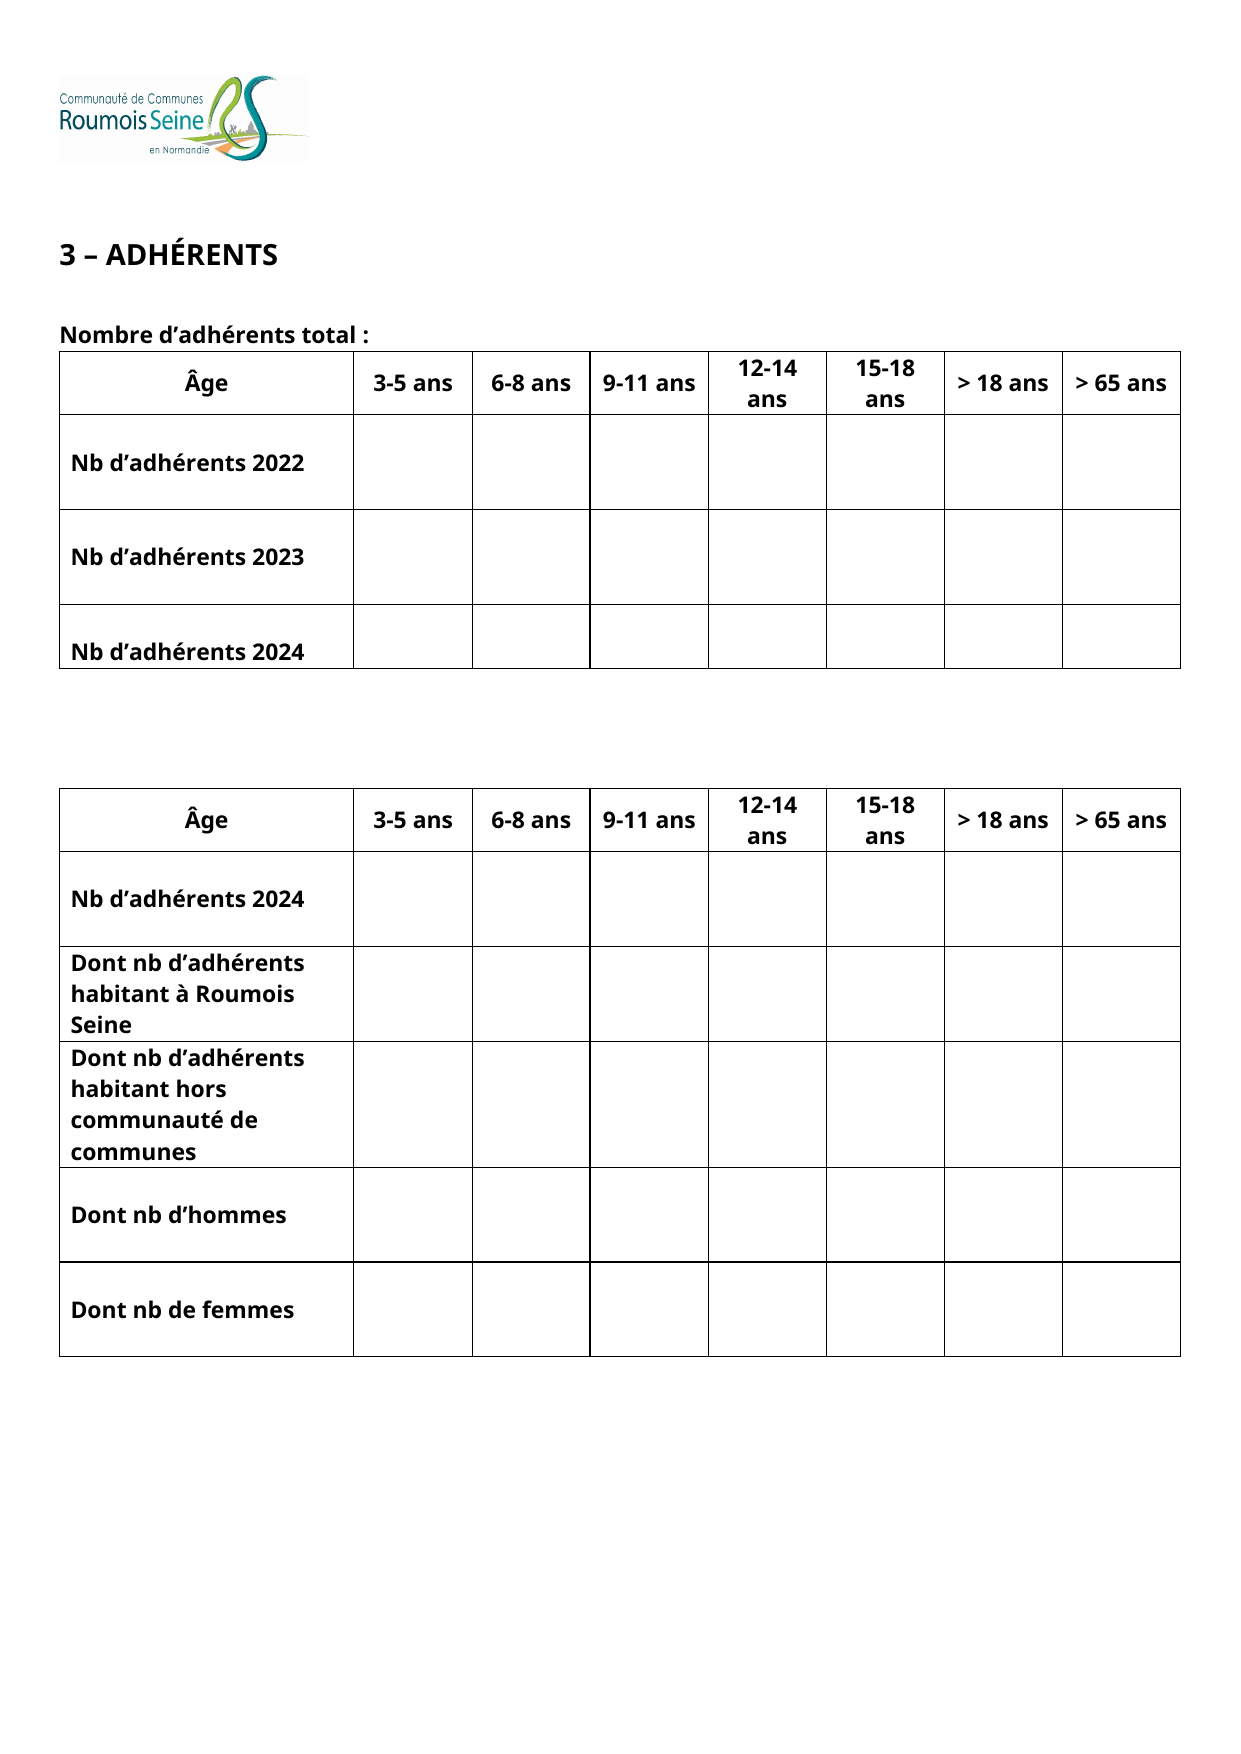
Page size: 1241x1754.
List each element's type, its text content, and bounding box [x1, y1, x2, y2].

table_cell [1063, 1263, 1180, 1356]
table_cell [591, 415, 708, 509]
table_cell [473, 1168, 589, 1261]
table_cell [473, 1042, 589, 1167]
table_cell [827, 1168, 944, 1261]
table_header > 18 ans [945, 352, 1062, 414]
table_cell Nb d’adhérents 2024 [60, 852, 353, 946]
table_cell [827, 415, 944, 509]
table_cell [1063, 605, 1180, 667]
table_cell [945, 852, 1062, 946]
table_cell [354, 1168, 472, 1261]
table_cell [1063, 852, 1180, 946]
table_header 9-11 ans [591, 352, 708, 414]
table_cell [945, 415, 1062, 509]
table_cell [354, 1042, 472, 1167]
table_header 6-8 ans [473, 789, 589, 851]
table_cell [591, 510, 708, 604]
table_cell Dont nb d’hommes [60, 1168, 353, 1261]
table_cell [473, 605, 589, 667]
table_cell [945, 947, 1062, 1041]
table_header 9-11 ans [591, 789, 708, 851]
table_cell [591, 947, 708, 1041]
table_header Âge [60, 789, 353, 851]
table_cell [945, 1168, 1062, 1261]
table_cell [827, 947, 944, 1041]
table_cell [709, 605, 826, 667]
table_cell [591, 1042, 708, 1167]
table_cell [945, 510, 1062, 604]
table_header 3-5 ans [354, 352, 472, 414]
table_cell [709, 510, 826, 604]
table_cell [1063, 1042, 1180, 1167]
table_cell Dont nb de femmes [60, 1263, 353, 1356]
table_cell [354, 605, 472, 667]
table_cell Nb d’adhérents 2024 [60, 605, 353, 667]
table_cell [354, 415, 472, 509]
table_cell [709, 947, 826, 1041]
table_cell [591, 1263, 708, 1356]
text 3 – ADHÉRENTS [59, 234, 1181, 274]
table_cell [473, 852, 589, 946]
table_cell [945, 1042, 1062, 1167]
table_cell [827, 852, 944, 946]
table_cell [354, 510, 472, 604]
table_cell [354, 852, 472, 946]
table_cell [473, 415, 589, 509]
table_cell Nb d’adhérents 2022 [60, 415, 353, 509]
table_header Âge [60, 352, 353, 414]
table_cell [473, 1263, 589, 1356]
table_cell [354, 1263, 472, 1356]
table_header 6-8 ans [473, 352, 589, 414]
table_header 3-5 ans [354, 789, 472, 851]
table_header 15-18 ans [827, 789, 944, 851]
table_header > 65 ans [1063, 352, 1180, 414]
table_cell [591, 1168, 708, 1261]
table_cell [827, 1042, 944, 1167]
table_cell [827, 605, 944, 667]
table_cell [473, 510, 589, 604]
table_cell [1063, 510, 1180, 604]
table_cell [827, 510, 944, 604]
table_cell [945, 1263, 1062, 1356]
table_cell [354, 947, 472, 1041]
table_cell Dont nb d’adhérents habitant hors communauté de communes [60, 1042, 353, 1167]
table_cell [1063, 947, 1180, 1041]
table_header 12-14 ans [709, 789, 826, 851]
table_cell [709, 1168, 826, 1261]
table_header 15-18 ans [827, 352, 944, 414]
table_cell Dont nb d’adhérents habitant à Roumois Seine [60, 947, 353, 1041]
table_cell [473, 947, 589, 1041]
table_cell Nb d’adhérents 2023 [60, 510, 353, 604]
table_header 12-14 ans [709, 352, 826, 414]
table_cell [945, 605, 1062, 667]
table_cell [709, 1263, 826, 1356]
table_cell [591, 605, 708, 667]
text Nombre d’adhérents total : [59, 319, 1181, 351]
table_cell [1063, 415, 1180, 509]
table_cell [709, 852, 826, 946]
table_cell [1063, 1168, 1180, 1261]
table_cell [709, 1042, 826, 1167]
table_cell [827, 1263, 944, 1356]
table_cell [591, 852, 708, 946]
table_header > 65 ans [1063, 789, 1180, 851]
table_cell [709, 415, 826, 509]
table_header > 18 ans [945, 789, 1062, 851]
